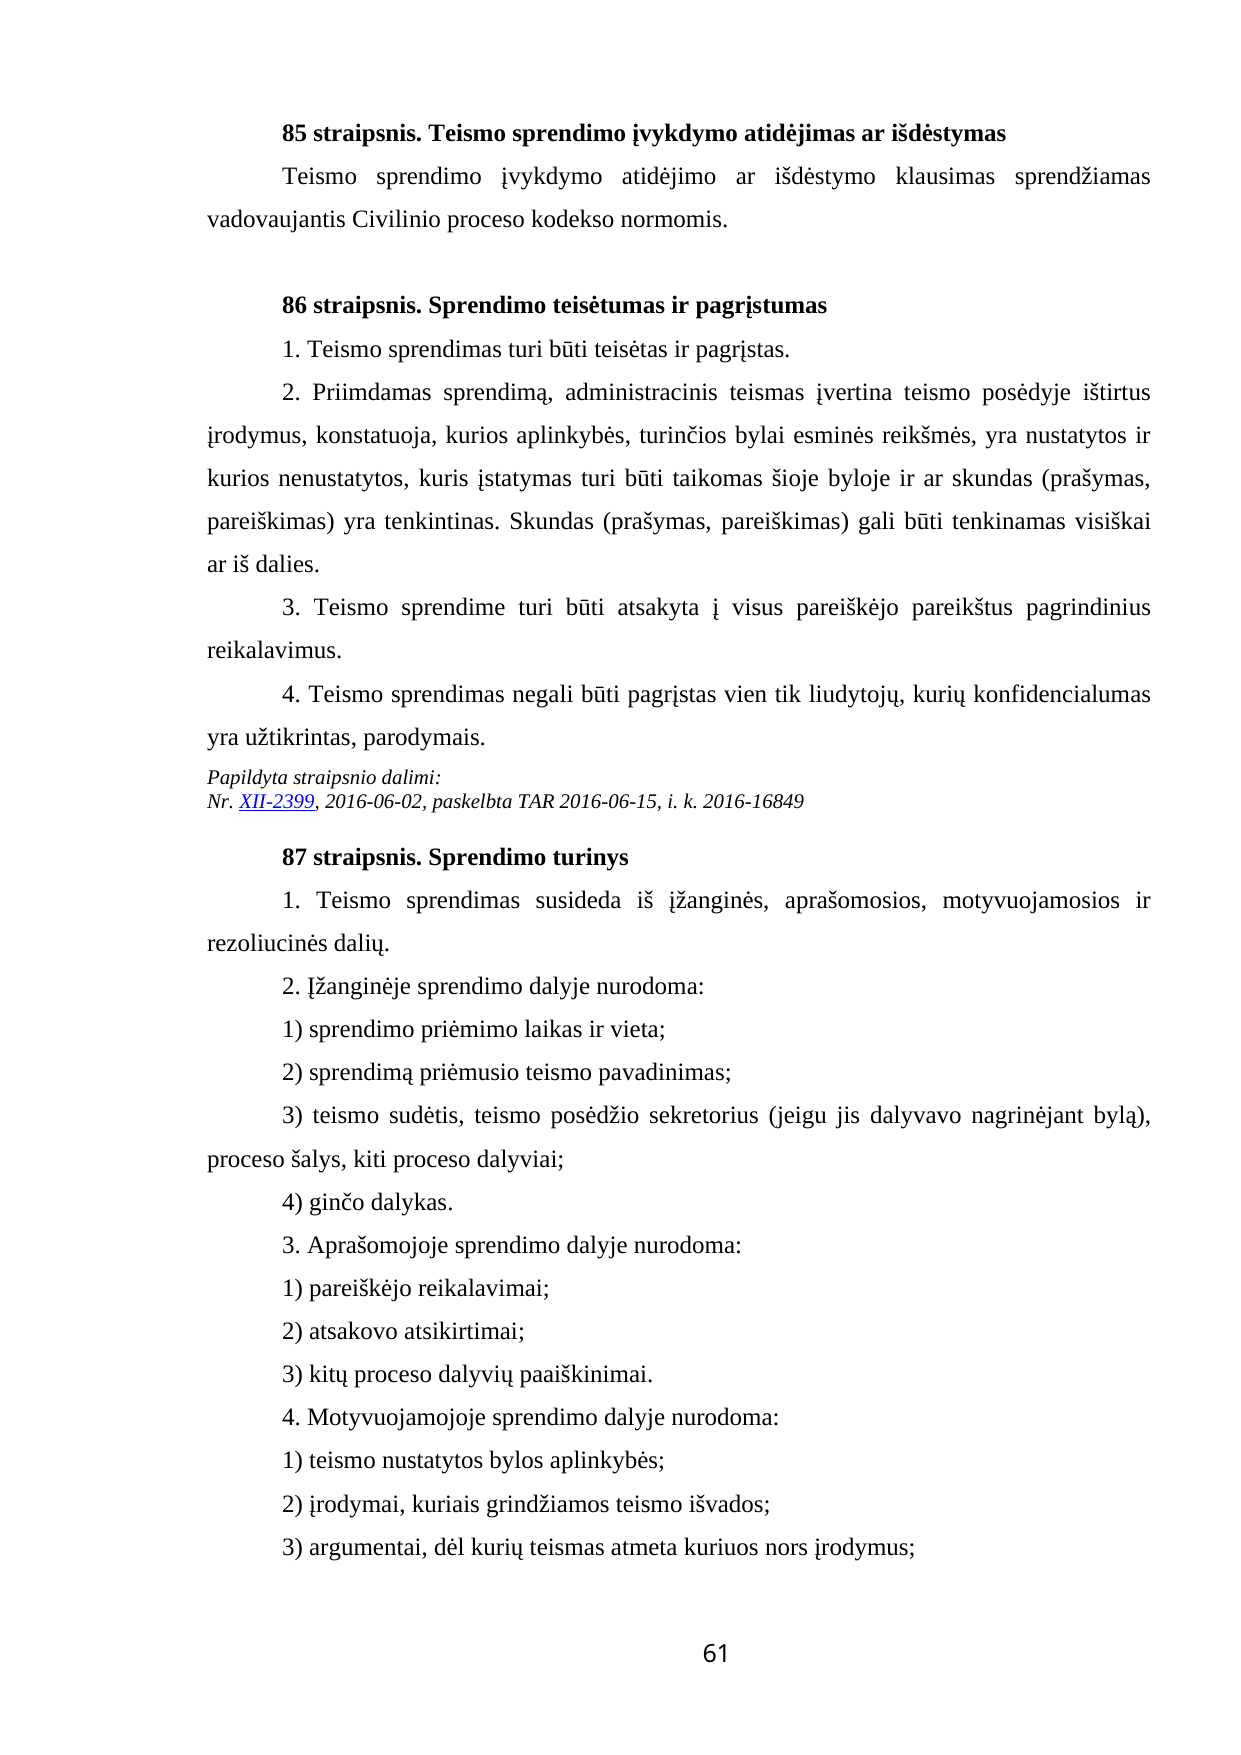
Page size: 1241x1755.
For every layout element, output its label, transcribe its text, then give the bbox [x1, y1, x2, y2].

text 1. Teismo sprendimas susideda iš įžanginės, aprašomosios, motyvuojamosios ir rezoliucinės dalių. [207, 885, 1152, 957]
text 1) teismo nustatytos bylos aplinkybės; [207, 1446, 1152, 1474]
text 86 straipsnis. Sprendimo teisėtumas ir pagrįstumas [207, 291, 1152, 319]
text 4. Teismo sprendimas negali būti pagrįstas vien tik liudytojų, kurių konfidencialumas yra užtikrintas, parodymais. [207, 679, 1152, 751]
text 2. Priimdamas sprendimą, administracinis teismas įvertina teismo posėdyje ištirtus įrodymus, konstatuoja, kurios aplinkybės, turinčios bylai esminės reikšmės, yra nustatytos ir kurios nenustatytos, kuris įstatymas turi būti taikomas šioje byloje ir ar skundas (prašymas, pareiškimas) yra tenkintinas. Skundas (prašymas, pareiškimas) gali būti tenkinamas visiškai ar iš dalies. [207, 377, 1152, 578]
text 87 straipsnis. Sprendimo turinys [207, 842, 1152, 871]
text Papildyta straipsnio dalimi: [207, 765, 1152, 789]
text 3) argumentai, dėl kurių teismas atmeta kuriuos nors įrodymus; [207, 1532, 1152, 1561]
text 3) teismo sudėtis, teismo posėdžio sekretorius (jeigu jis dalyvavo nagrinėjant bylą), proceso šalys, kiti proceso dalyviai; [207, 1101, 1152, 1172]
text 4. Motyvuojamojoje sprendimo dalyje nurodoma: [207, 1402, 1152, 1431]
text 3. Aprašomojoje sprendimo dalyje nurodoma: [207, 1230, 1152, 1259]
text 2. Įžanginėje sprendimo dalyje nurodoma: [207, 971, 1152, 1000]
text Teismo sprendimo įvykdymo atidėjimo ar išdėstymo klausimas sprendžiamas vadovaujantis Civilinio proceso kodekso normomis. [207, 161, 1152, 233]
text 4) ginčo dalykas. [207, 1187, 1152, 1216]
text Nr. XII-2399, 2016-06-02, paskelbta TAR 2016-06-15, i. k. 2016-16849 [207, 789, 1152, 813]
text 3. Teismo sprendime turi būti atsakyta į visus pareiškėjo pareikštus pagrindinius reikalavimus. [207, 592, 1152, 664]
text 2) sprendimą priėmusio teismo pavadinimas; [207, 1057, 1152, 1086]
text 1) pareiškėjo reikalavimai; [207, 1273, 1152, 1302]
text 3) kitų proceso dalyvių paaiškinimai. [207, 1359, 1152, 1388]
text 85 straipsnis. Teismo sprendimo įvykdymo atidėjimas ar išdėstymas [207, 118, 1152, 147]
text 1) sprendimo priėmimo laikas ir vieta; [207, 1014, 1152, 1043]
text 2) įrodymai, kuriais grindžiamos teismo išvados; [207, 1489, 1152, 1517]
text 2) atsakovo atsikirtimai; [207, 1316, 1152, 1345]
text 1. Teismo sprendimas turi būti teisėtas ir pagrįstas. [207, 334, 1152, 362]
